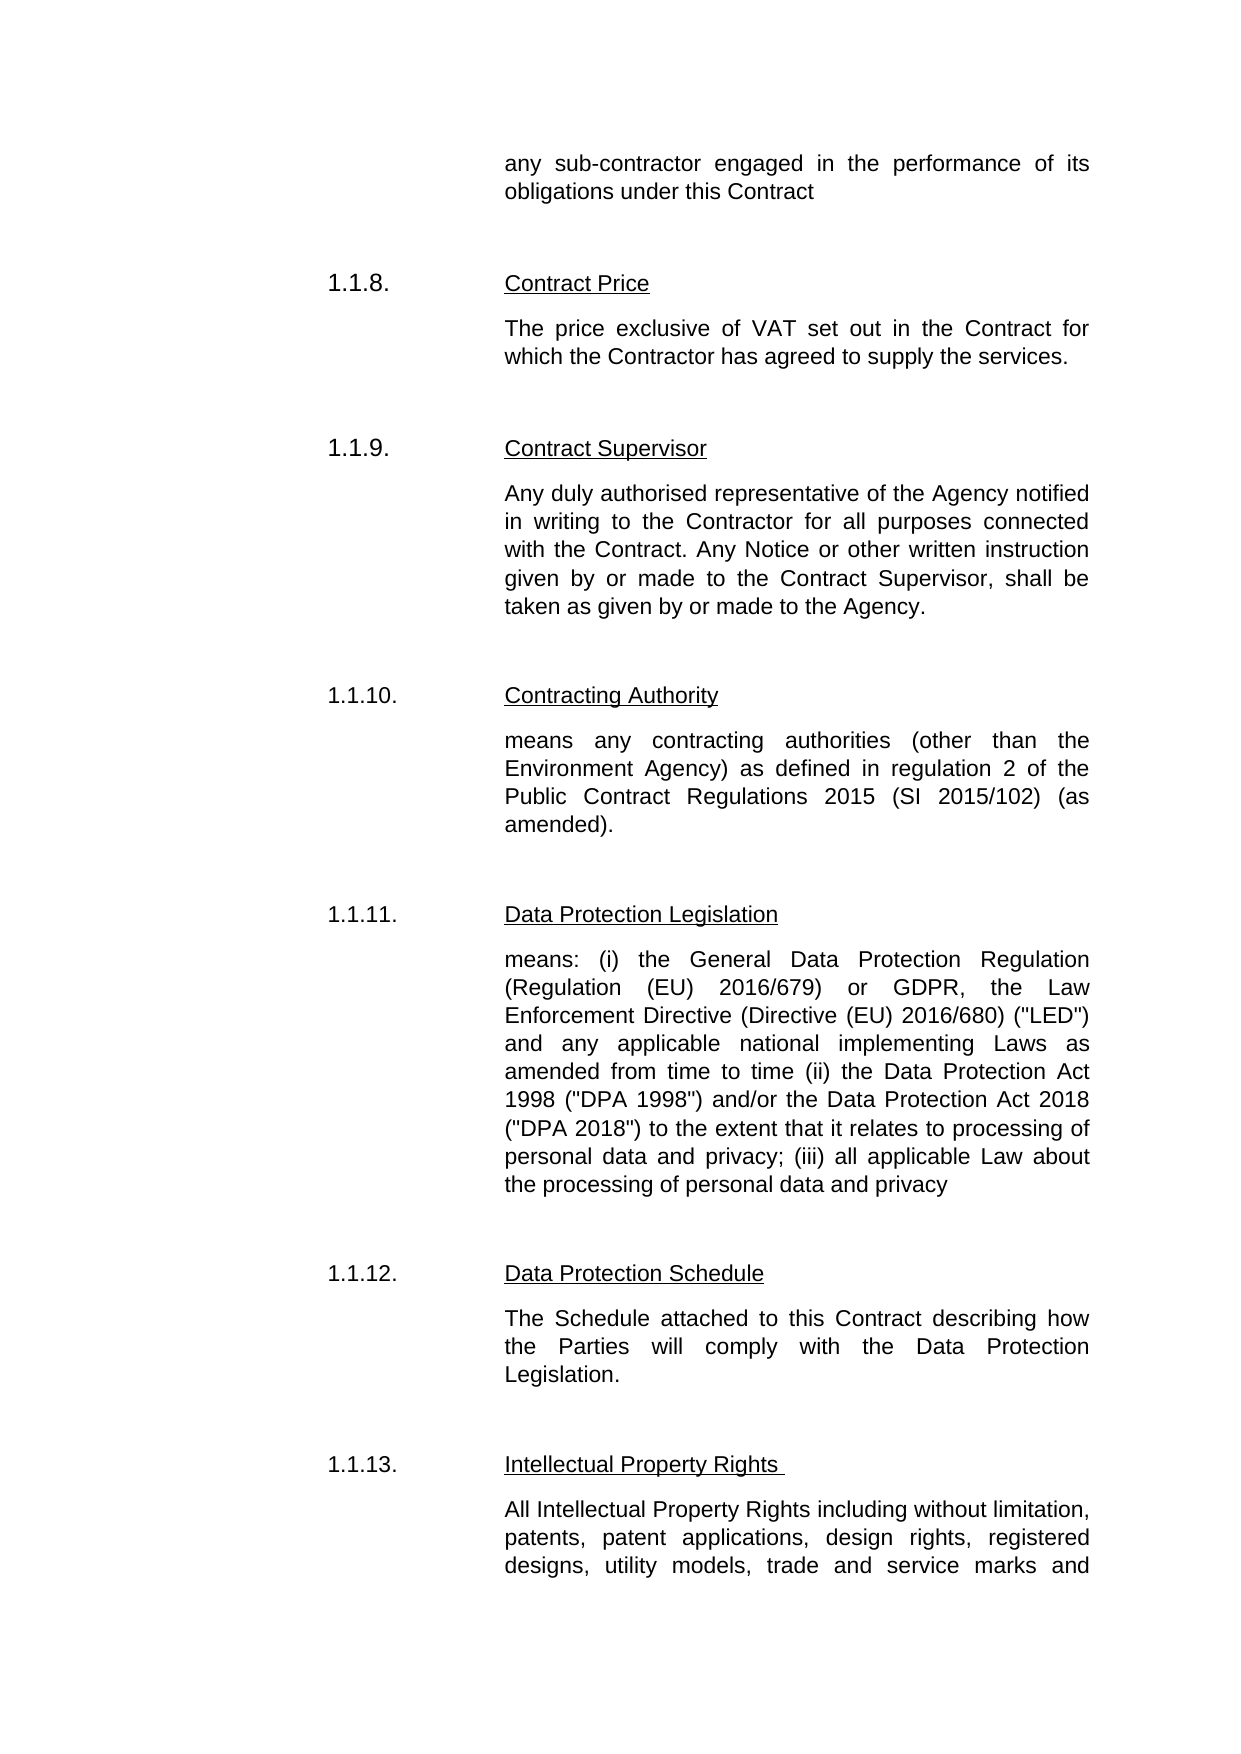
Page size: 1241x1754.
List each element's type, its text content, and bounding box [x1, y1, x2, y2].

list The Schedule attached to this Contract describing how the Parties will comply with the Data Protection Legislation. [504, 1305, 1090, 1388]
list any sub-contractor engaged in the performance of its obligations under this Contract [504, 150, 1090, 204]
list Data Protection Schedule [327, 1260, 1090, 1287]
list means: (i) the General Data Protection Regulation (Regulation (EU) 2016/679) or GDPR, the Law Enforcement Directive (Directive (EU) 2016/680) ("LED") and any applicable national implementing Laws as amended from time to time (ii) the Data Protection Act 1998 ("DPA 1998") and/or the Data Protection Act 2018 ("DPA 2018") to the extent that it relates to processing of personal data and privacy; (iii) all applicable Law about the processing of personal data and privacy [504, 946, 1090, 1197]
list Contracting Authority [327, 682, 1090, 709]
list The price exclusive of VAT set out in the Contract for which the Contractor has agreed to supply the services. [504, 315, 1090, 369]
list Contract Price [327, 268, 1090, 296]
list Intellectual Property Rights [327, 1451, 1090, 1477]
list Contract Supervisor [327, 433, 1090, 462]
list means any contracting authorities (other than the Environment Agency) as defined in regulation 2 of the Public Contract Regulations 2015 (SI 2015/102) (as amended). [504, 727, 1090, 838]
list Any duly authorised representative of the Agency notified in writing to the Contractor for all purposes connected with the Contract. Any Notice or other written instruction given by or made to the Contract Supervisor, shall be taken as given by or made to the Agency. [504, 480, 1090, 619]
list All Intellectual Property Rights including without limitation, patents, patent applications, design rights, registered designs, utility models, trade and service marks and [504, 1496, 1090, 1578]
list Data Protection Legislation [327, 901, 1090, 927]
